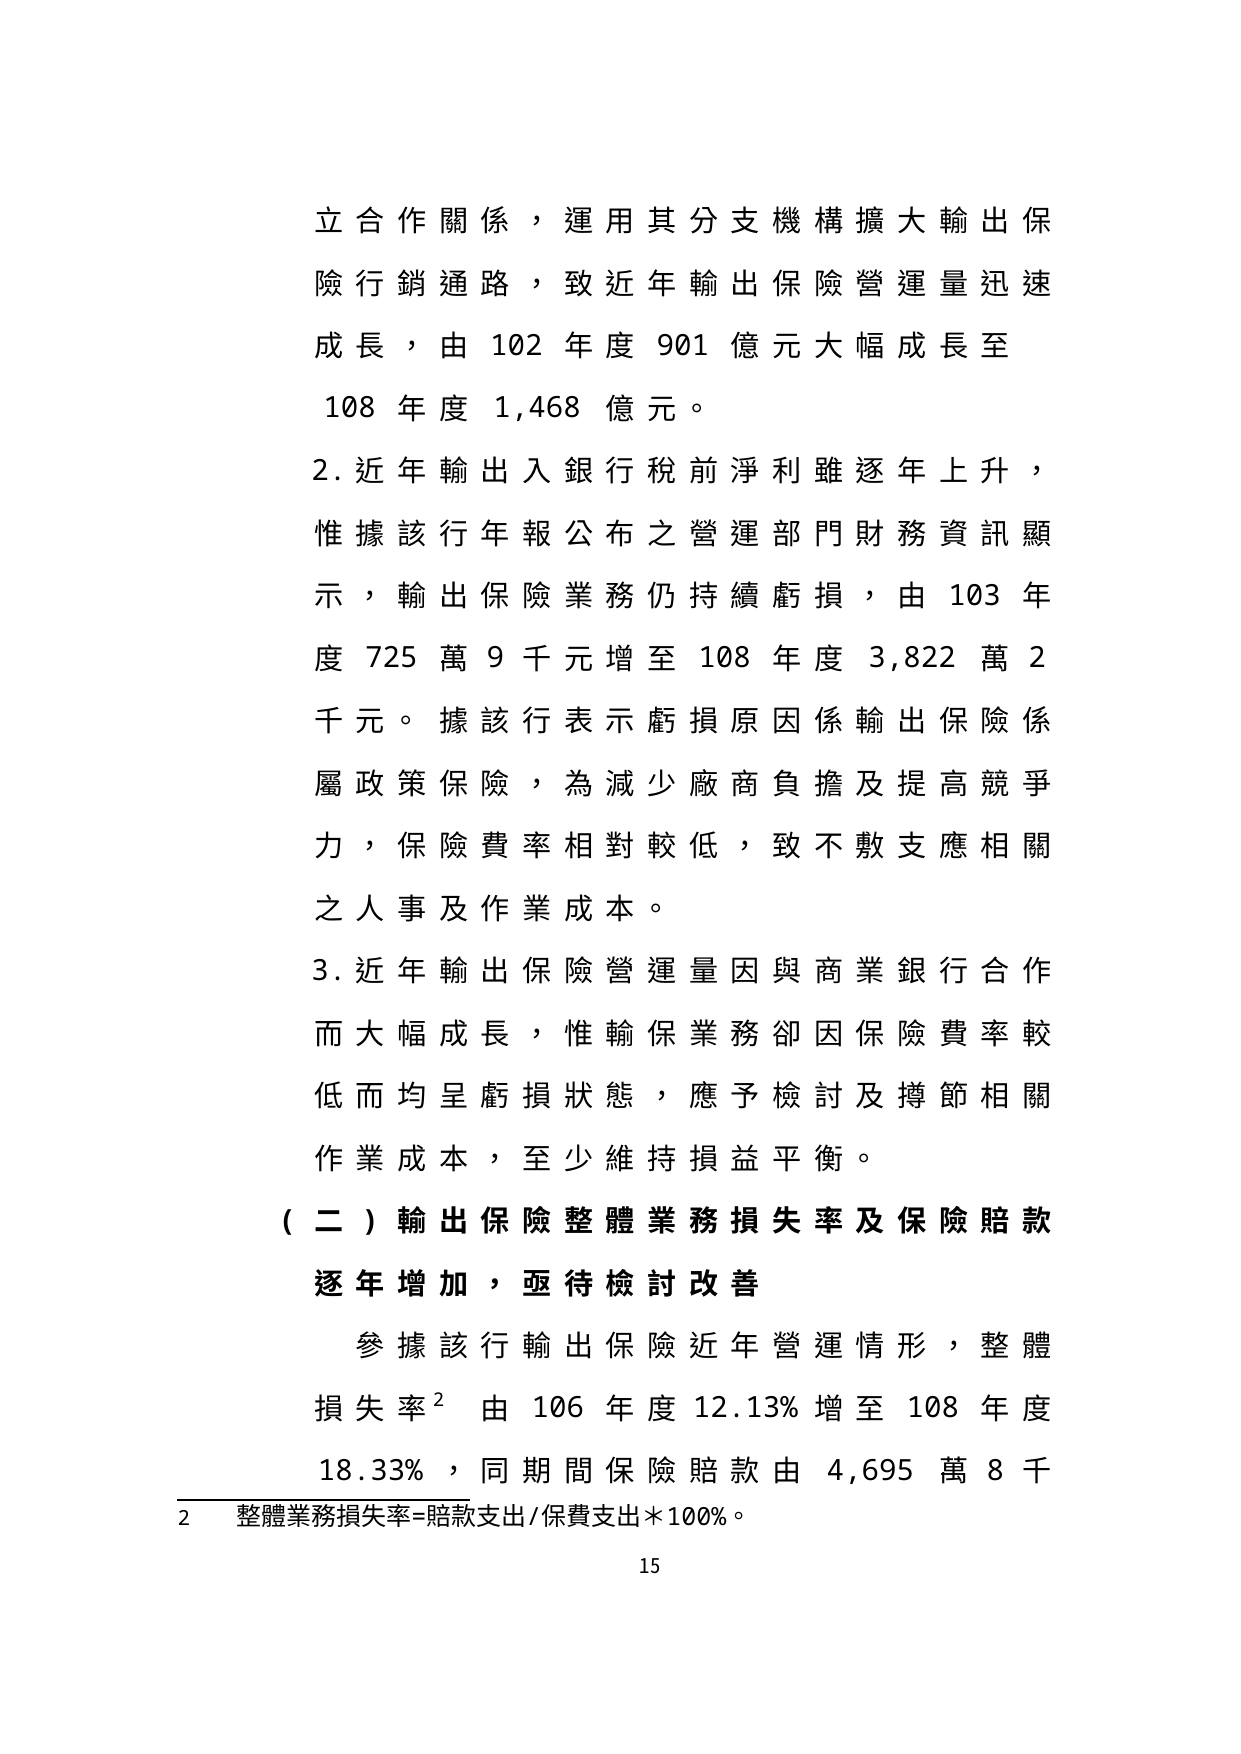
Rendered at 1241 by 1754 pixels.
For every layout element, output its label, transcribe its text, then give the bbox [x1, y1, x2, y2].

text (二)輸出保險整體業務損失率及保險賠款逐年增加，亟待檢討改善 [242, 1177, 1058, 1302]
text 參據該行輸出保險近年營運情形，整體損失率由106年度12.13%增至108年度18.33%，同期間保險賠款由4,695萬8千 [271, 1302, 1058, 1490]
text 1.輸出入銀行為我國唯一輸出入信用專業銀行，所辦輸出保險業務項目包括託收方式(D/P、D/A)輸出綜合保險、記帳方式(O/A)輸出綜合保險、中小企業安心出口保險、全球通帳款保險、信用狀貿易保險、中長期延付輸出綜合保險及海外投資保險等險種；該行104年度推出以商業銀行為被保險人之「全球通帳款承購保險」及「信用狀買斷保險」新險種，除可強化商業銀行資產品質，亦使出口廠商更易取得資金融通，目前已與30家國內商業銀行建立合作關係，運用其分支機構擴大輸出保險行銷通路，致近年輸出保險營運量迅速成長，由102年度901億元大幅成長至108年度1,468億元。 [271, 177, 1058, 427]
text 3.近年輸出保險營運量因與商業銀行合作而大幅成長，惟輸保業務卻因保險費率較低而均呈虧損狀態，應予檢討及撙節相關作業成本，至少維持損益平衡。 [271, 927, 1058, 1177]
text 整體業務損失率=賠款支出/保費支出＊100%。 [177, 1500, 1063, 1532]
text 2.近年輸出入銀行稅前淨利雖逐年上升，惟據該行年報公布之營運部門財務資訊顯示，輸出保險業務仍持續虧損，由103年度725萬9千元增至108年度3,822萬2千元。據該行表示虧損原因係輸出保險係屬政策保險，為減少廠商負擔及提高競爭力，保險費率相對較低，致不敷支應相關之人事及作業成本。 [271, 427, 1058, 927]
